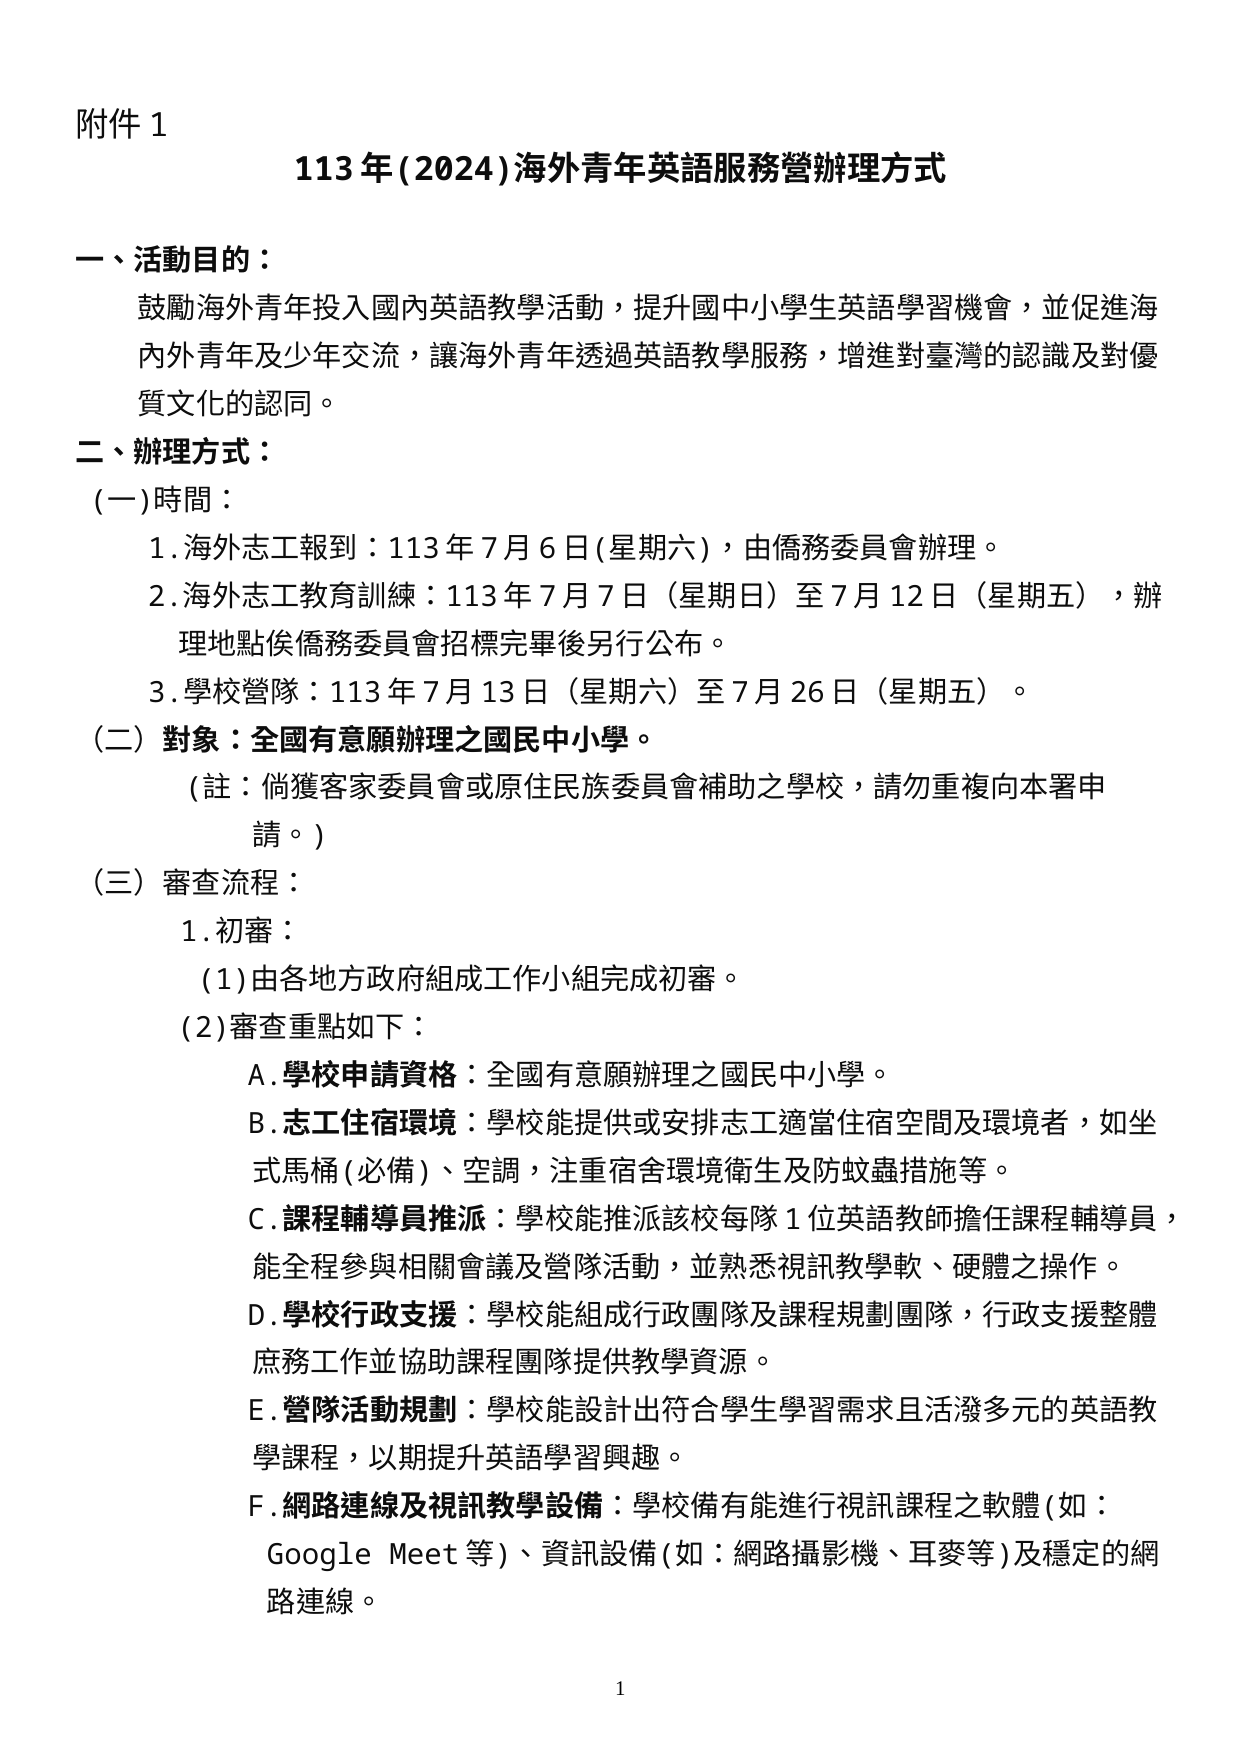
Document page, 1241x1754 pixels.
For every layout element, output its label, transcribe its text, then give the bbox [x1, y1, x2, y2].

text （三）審查流程： [75, 855, 1165, 903]
text F.網路連線及視訊教學設備：學校備有能進行視訊課程之軟體(如：Google Meet等)、資訊設備(如：網路攝影機、耳麥等)及穩定的網路連線。 [90, 1478, 1165, 1622]
text 二、辦理方式： [75, 424, 1165, 472]
text 2.海外志工教育訓練：113年7月7日（星期日）至7月12日（星期五），辦理地點俟僑務委員會招標完畢後另行公布。 [148, 568, 1165, 664]
text (2)審查重點如下： [75, 999, 1165, 1047]
text C.課程輔導員推派：學校能推派該校每隊1位英語教師擔任課程輔導員，能全程參與相關會議及營隊活動，並熟悉視訊教學軟、硬體之操作。 [90, 1191, 1165, 1287]
text (1)由各地方政府組成工作小組完成初審。 [75, 951, 1165, 999]
text 3.學校營隊：113年7月13日（星期六）至7月26日（星期五）。 [75, 664, 1165, 712]
text 1.海外志工報到：113年7月6日(星期六)，由僑務委員會辦理。 [75, 520, 1165, 568]
text 一、活動目的： [75, 232, 1165, 280]
text 鼓勵海外青年投入國內英語教學活動，提升國中小學生英語學習機會，並促進海內外青年及少年交流，讓海外青年透過英語教學服務，增進對臺灣的認識及對優質文化的認同。 [137, 280, 1165, 424]
text (一)時間： [75, 472, 1165, 520]
text D.學校行政支援：學校能組成行政團隊及課程規劃團隊，行政支援整體庶務工作並協助課程團隊提供教學資源。 [90, 1287, 1165, 1382]
subtitle 113年(2024)海外青年英語服務營辦理方式 [75, 145, 1165, 189]
text A.學校申請資格：全國有意願辦理之國民中小學。 [90, 1047, 1165, 1095]
subtitle 附件1 [75, 101, 1165, 145]
text (註：倘獲客家委員會或原住民族委員會補助之學校，請勿重複向本署申請。) [150, 759, 1165, 855]
text （二）對象：全國有意願辦理之國民中小學。 [75, 712, 1165, 759]
text E.營隊活動規劃：學校能設計出符合學生學習需求且活潑多元的英語教學課程，以期提升英語學習興趣。 [90, 1382, 1165, 1478]
text B.志工住宿環境：學校能提供或安排志工適當住宿空間及環境者，如坐式馬桶(必備)、空調，注重宿舍環境衛生及防蚊蟲措施等。 [90, 1095, 1165, 1191]
text 1.初審： [75, 903, 1165, 951]
